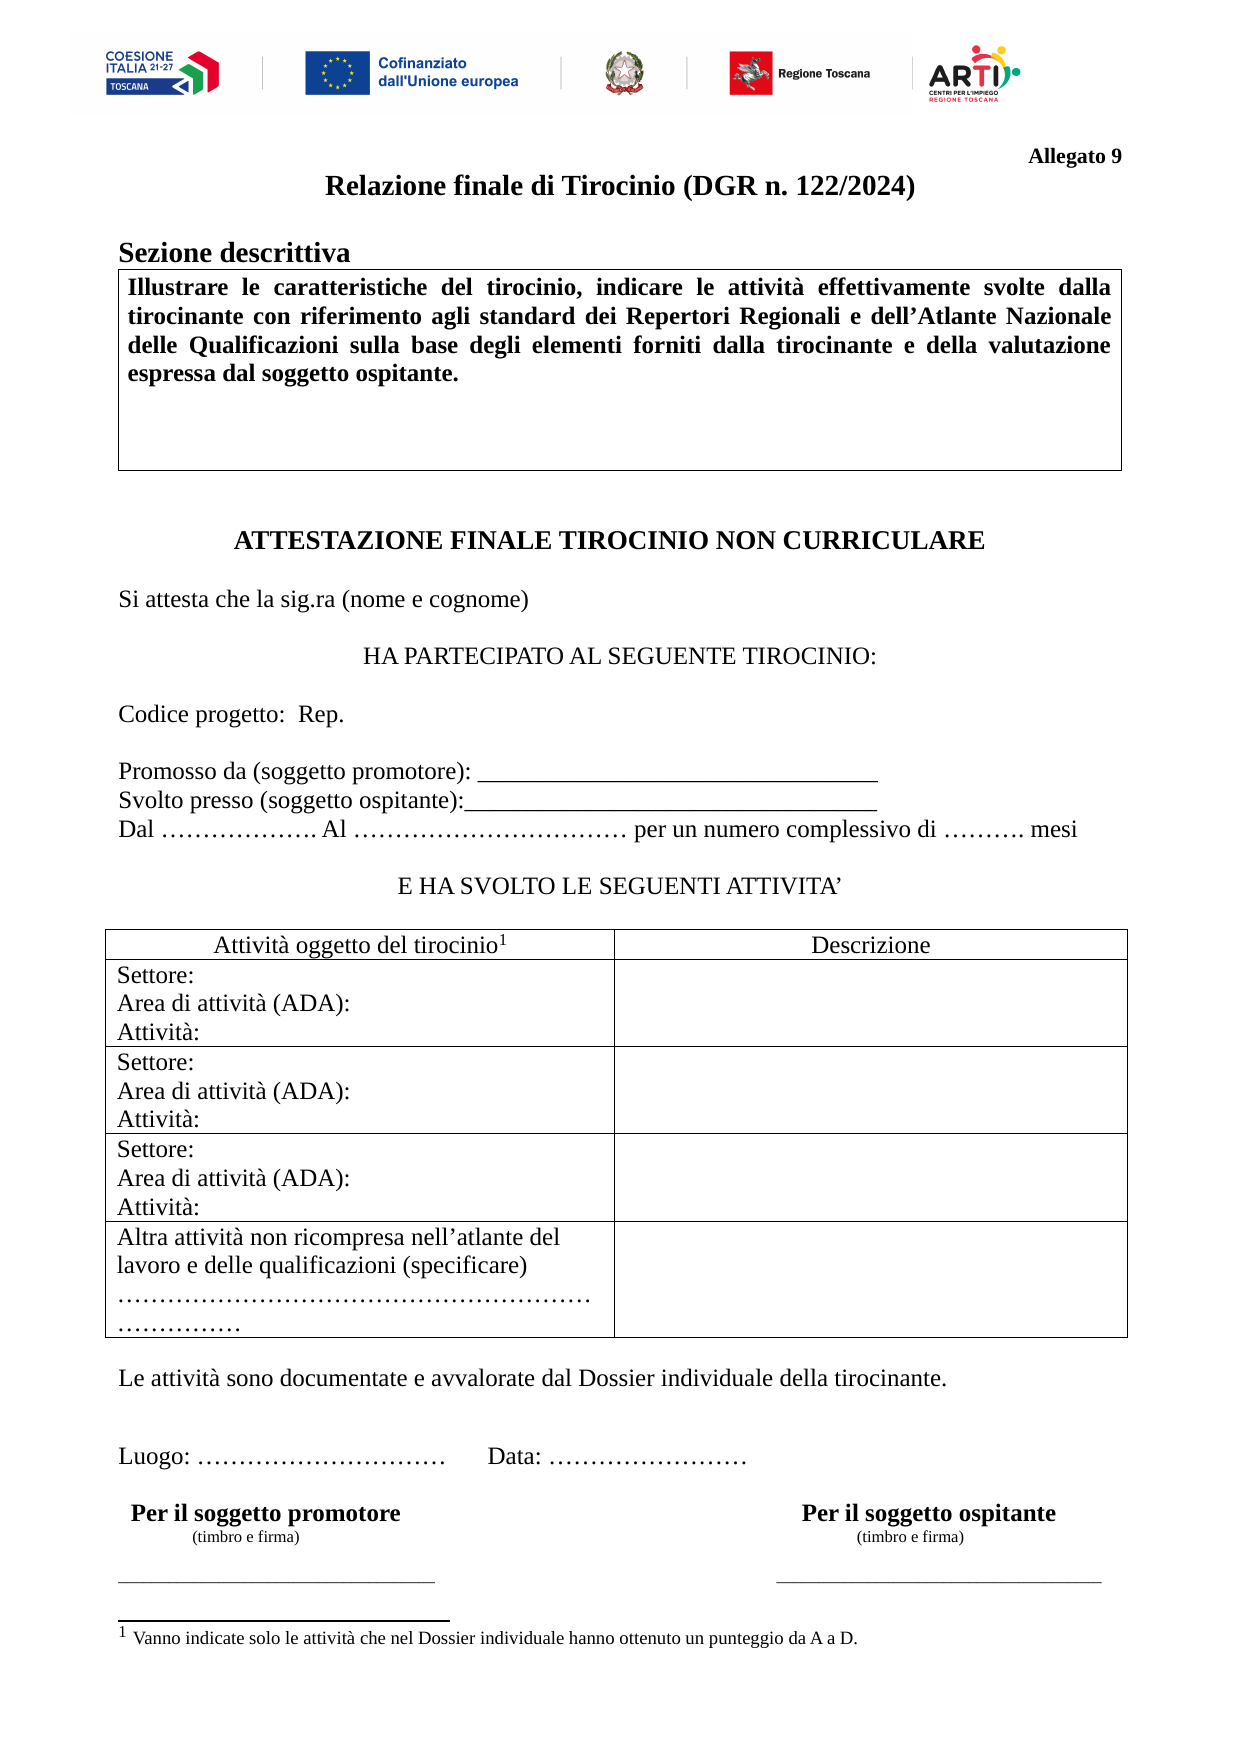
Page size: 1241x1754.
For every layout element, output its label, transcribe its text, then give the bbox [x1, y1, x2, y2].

table_cell [615, 1047, 1127, 1133]
text Luogo: ………………………… Data: …………………… [118, 1441, 1122, 1470]
text HA PARTECIPATO AL SEGUENTE TIROCINIO: [118, 641, 1122, 670]
text Le attività sono documentate e avvalorate dal Dossier individuale della tirocinante. [118, 1363, 1122, 1391]
text Promosso da (soggetto promotore): ________________________________ [118, 756, 1122, 785]
text ______________________________________ _______________________________________ [118, 1566, 1122, 1585]
table_cell Settore: Area di attività (ADA): Attività: [106, 960, 614, 1046]
table_cell [615, 1134, 1127, 1221]
text Svolto presso (soggetto ospitante):_________________________________ [118, 785, 1122, 814]
text (timbro e firma) (timbro e firma) [118, 1527, 1122, 1546]
text Dal ………………. Al …………………………… per un numero complessivo di ………. mesi [118, 814, 1122, 843]
text Sezione descrittiva [118, 236, 1122, 269]
table_header Descrizione [615, 930, 1127, 959]
table_cell Settore: Area di attività (ADA): Attività: [106, 1134, 614, 1221]
picture [922, 25, 1024, 127]
text E HA SVOLTO LE SEGUENTI ATTIVITA’ [118, 871, 1122, 900]
table_cell Settore: Area di attività (ADA): Attività: [106, 1047, 614, 1133]
table_header Attività oggetto del tirocinio [106, 930, 614, 959]
table_cell Altra attività non ricompresa nell’atlante del lavoro e delle qualificazioni (specificare) ……………………………………………………………… [106, 1222, 614, 1337]
text ATTESTAZIONE FINALE TIROCINIO NON CURRICULARE [118, 524, 1122, 555]
text Relazione finale di Tirocinio (DGR n. 122/2024) [118, 168, 1122, 202]
text Allegato 9 [118, 143, 1122, 168]
table_cell [615, 960, 1127, 1046]
text Per il soggetto promotore Per il soggetto ospitante [118, 1498, 1122, 1527]
text Si attesta che la sig.ra (nome e cognome) [118, 584, 1122, 613]
text Codice progetto: Rep. [118, 699, 1122, 728]
text Illustrare le caratteristiche del tirocinio, indicare le attività effettivamente svolte dalla tirocinante con riferimento agli standard dei Repertori Regionali e dell’Atlante Nazionale delle Qualificazioni sulla base degli elementi forniti dalla tirocinante e della valutazione espressa dal soggetto ospitante. [119, 270, 1121, 387]
table_cell [615, 1222, 1127, 1337]
